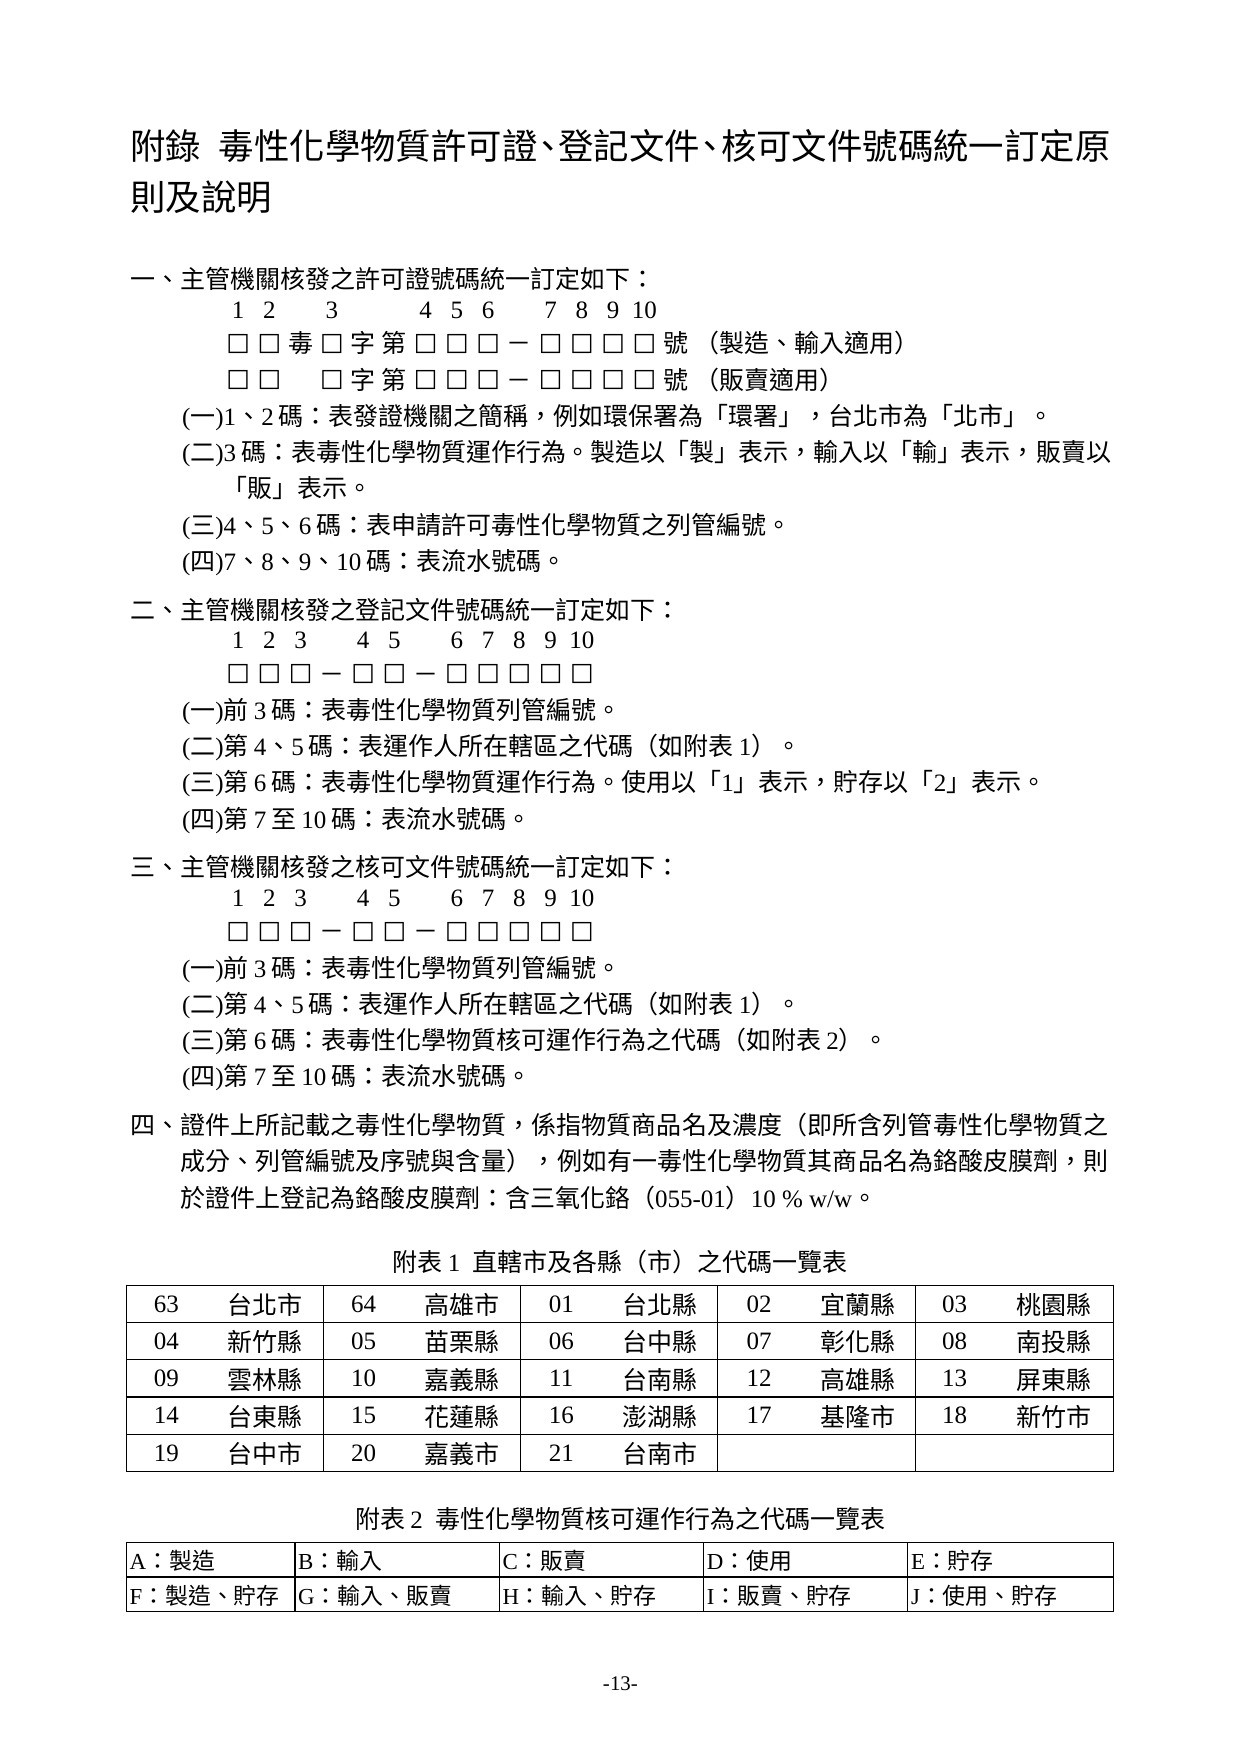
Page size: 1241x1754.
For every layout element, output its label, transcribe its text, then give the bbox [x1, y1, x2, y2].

table_header 2 [254, 884, 285, 912]
table_cell － [410, 654, 441, 690]
table_header 高雄市 [403, 1286, 520, 1322]
table_cell 屏東縣 [994, 1360, 1113, 1396]
table_cell □ [535, 360, 566, 396]
table_cell □ [441, 324, 472, 360]
table_header 台北縣 [601, 1286, 717, 1322]
table_cell □ [316, 360, 347, 396]
table_cell 新竹縣 [206, 1323, 323, 1359]
table_header 4 [347, 884, 378, 912]
table_cell 毒 [285, 324, 316, 360]
table_cell □ [441, 654, 472, 690]
table_cell □ [629, 324, 660, 360]
table_header 1 [222, 626, 253, 654]
table_cell □ [441, 912, 472, 948]
table_header 6 [441, 884, 472, 912]
table_cell F：製造、貯存 [127, 1578, 294, 1611]
table_header B：輸入 [296, 1543, 499, 1576]
table_header 4 [410, 296, 441, 324]
table_cell 06 [521, 1323, 601, 1359]
table_header 3 [285, 626, 316, 654]
table_cell 21 [521, 1435, 601, 1471]
text (二)第4、5碼：表運作人所在轄區之代碼（如附表1）。 [182, 984, 1110, 1021]
table_cell □ [566, 360, 597, 396]
table_cell □ [222, 360, 253, 396]
table_cell □ [566, 324, 597, 360]
text (三)第6碼：表毒性化學物質運作行為。使用以「1」表示，貯存以「2」表示。 [182, 763, 1110, 799]
table_cell （製造、輸入適用） [691, 324, 955, 360]
table_header 2 [254, 626, 285, 654]
table_cell □ [254, 324, 285, 360]
table_cell 台東縣 [206, 1398, 323, 1434]
text 一、主管機關核發之許可證號碼統一訂定如下： [130, 260, 1110, 296]
table_cell □ [504, 912, 535, 948]
table_header 9 [597, 296, 628, 324]
table_cell 04 [127, 1323, 206, 1359]
table_header 5 [379, 626, 410, 654]
table_header A：製造 [127, 1543, 294, 1576]
table_cell 台中市 [206, 1435, 323, 1471]
table_header 6 [441, 626, 472, 654]
table_cell □ [504, 654, 535, 690]
table_header 9 [535, 884, 566, 912]
table_header [691, 296, 955, 324]
text 附表1 直轄市及各縣（市）之代碼一覽表 [130, 1242, 1110, 1278]
table_header 3 [285, 884, 316, 912]
table_cell □ [254, 654, 285, 690]
text (一)前3碼：表毒性化學物質列管編號。 [182, 948, 1110, 984]
table_cell [718, 1435, 800, 1471]
table_cell □ [254, 912, 285, 948]
table_cell 雲林縣 [206, 1360, 323, 1396]
table_cell □ [535, 912, 566, 948]
table_cell 10 [324, 1360, 403, 1396]
table_header [285, 296, 316, 324]
table_cell □ [254, 360, 285, 396]
table_cell □ [222, 654, 253, 690]
table_header 02 [718, 1286, 800, 1322]
table_cell 05 [324, 1323, 403, 1359]
table_header 9 [535, 626, 566, 654]
table_cell [800, 1435, 915, 1471]
table_header 7 [472, 884, 503, 912]
table_header 7 [535, 296, 566, 324]
table_header 8 [504, 626, 535, 654]
table_header 10 [566, 884, 597, 912]
table_cell － [504, 360, 535, 396]
table_cell 基隆市 [800, 1398, 915, 1434]
table_header [347, 296, 378, 324]
table_cell 20 [324, 1435, 403, 1471]
table_cell 台南市 [601, 1435, 717, 1471]
table_cell 花蓮縣 [403, 1398, 520, 1434]
table_header 10 [629, 296, 660, 324]
table_cell 09 [127, 1360, 206, 1396]
text (三)第6碼：表毒性化學物質核可運作行為之代碼（如附表2）。 [182, 1021, 1110, 1057]
table_cell □ [472, 324, 503, 360]
text (三)4、5、6碼：表申請許可毒性化學物質之列管編號。 [182, 505, 1110, 541]
table_cell 字 [347, 324, 378, 360]
table_cell □ [347, 654, 378, 690]
table_header [379, 296, 410, 324]
table_header [316, 884, 347, 912]
table_cell [916, 1435, 993, 1471]
table_header 8 [504, 884, 535, 912]
text (四)7、8、9、10碼：表流水號碼。 [182, 541, 1110, 578]
table_cell □ [629, 360, 660, 396]
table_cell 字 [347, 360, 378, 396]
text 二、主管機關核發之登記文件號碼統一訂定如下： [130, 590, 1110, 626]
text (四)第7至10碼：表流水號碼。 [182, 799, 1110, 835]
table_cell □ [566, 912, 597, 948]
table_cell 12 [718, 1360, 800, 1396]
table_cell □ [285, 654, 316, 690]
table_header 1 [222, 884, 253, 912]
table_header C：販賣 [500, 1543, 703, 1576]
table_cell □ [597, 324, 628, 360]
table_header 4 [347, 626, 378, 654]
table_cell □ [535, 324, 566, 360]
table_header 2 [254, 296, 285, 324]
table_cell □ [410, 360, 441, 396]
table_cell 11 [521, 1360, 601, 1396]
table_header 桃園縣 [994, 1286, 1113, 1322]
table_cell 號 [660, 324, 691, 360]
table_cell H：輸入、貯存 [500, 1578, 703, 1611]
table_cell 15 [324, 1398, 403, 1434]
table_cell 新竹市 [994, 1398, 1113, 1434]
table_cell 16 [521, 1398, 601, 1434]
table_header 64 [324, 1286, 403, 1322]
table_header 01 [521, 1286, 601, 1322]
text (四)第7至10碼：表流水號碼。 [182, 1057, 1110, 1093]
table_header 台北市 [206, 1286, 323, 1322]
table_header 3 [316, 296, 347, 324]
table_header 8 [566, 296, 597, 324]
table_header [410, 626, 441, 654]
table_header [504, 296, 535, 324]
text (二)第4、5碼：表運作人所在轄區之代碼（如附表1）。 [182, 727, 1110, 763]
table_cell 高雄縣 [800, 1360, 915, 1396]
table_cell □ [285, 912, 316, 948]
table_cell [994, 1435, 1113, 1471]
text (二)3碼：表毒性化學物質運作行為。製造以「製」表示，輸入以「輸」表示，販賣以「販」表示。 [182, 433, 1110, 505]
table_cell 08 [916, 1323, 993, 1359]
table_cell □ [222, 324, 253, 360]
table_cell 南投縣 [994, 1323, 1113, 1359]
table_cell 19 [127, 1435, 206, 1471]
table_cell □ [535, 654, 566, 690]
table_cell 台中縣 [601, 1323, 717, 1359]
table_header 宜蘭縣 [800, 1286, 915, 1322]
table_header 03 [916, 1286, 993, 1322]
table_cell □ [566, 654, 597, 690]
table_cell □ [441, 360, 472, 396]
table_header 5 [379, 884, 410, 912]
table_cell □ [472, 654, 503, 690]
table_cell － [410, 912, 441, 948]
table_header 10 [566, 626, 597, 654]
table_header D：使用 [704, 1543, 907, 1576]
table_cell 14 [127, 1398, 206, 1434]
table_cell 17 [718, 1398, 800, 1434]
table_header 1 [222, 296, 253, 324]
table_cell 第 [379, 360, 410, 396]
table_header [660, 296, 691, 324]
table_cell 嘉義市 [403, 1435, 520, 1471]
table_cell □ [379, 912, 410, 948]
table_header 63 [127, 1286, 206, 1322]
table_cell □ [410, 324, 441, 360]
table_cell □ [379, 654, 410, 690]
table_cell □ [472, 912, 503, 948]
text (一)前3碼：表毒性化學物質列管編號。 [182, 690, 1110, 727]
table_cell 第 [379, 324, 410, 360]
table_cell － [316, 912, 347, 948]
table_cell 苗栗縣 [403, 1323, 520, 1359]
table_cell □ [347, 912, 378, 948]
table_cell G：輸入、販賣 [296, 1578, 499, 1611]
table_header 7 [472, 626, 503, 654]
text 四、證件上所記載之毒性化學物質，係指物質商品名及濃度（即所含列管毒性化學物質之成分、列管編號及序號與含量），例如有一毒性化學物質其商品名為鉻酸皮膜劑，則於證件上登記為鉻酸皮膜劑：含三氧化鉻（055-01）10 % w/w。 [130, 1106, 1110, 1214]
table_cell （販賣適用） [691, 360, 955, 396]
table_header [410, 884, 441, 912]
table_cell I：販賣、貯存 [704, 1578, 907, 1611]
table_cell □ [316, 324, 347, 360]
table_cell 台南縣 [601, 1360, 717, 1396]
table_cell － [504, 324, 535, 360]
text 三、主管機關核發之核可文件號碼統一訂定如下： [130, 848, 1110, 884]
table_cell □ [597, 360, 628, 396]
text (一)1、2碼：表發證機關之簡稱，例如環保署為「環署」，台北市為「北市」。 [182, 396, 1110, 433]
table_cell 澎湖縣 [601, 1398, 717, 1434]
table_cell 18 [916, 1398, 993, 1434]
table_cell 07 [718, 1323, 800, 1359]
table_cell [285, 360, 316, 396]
table_cell □ [222, 912, 253, 948]
table_header 5 [441, 296, 472, 324]
table_cell － [316, 654, 347, 690]
table_cell 號 [660, 360, 691, 396]
table_cell J：使用、貯存 [908, 1578, 1113, 1611]
table_cell 13 [916, 1360, 993, 1396]
text 附表2 毒性化學物質核可運作行為之代碼一覽表 [130, 1500, 1110, 1536]
table_cell 嘉義縣 [403, 1360, 520, 1396]
table_header [316, 626, 347, 654]
table_header E：貯存 [908, 1543, 1113, 1576]
table_cell 彰化縣 [800, 1323, 915, 1359]
text 附錄 毒性化學物質許可證、登記文件、核可文件號碼統一訂定原則及說明 [130, 118, 1110, 221]
table_cell □ [472, 360, 503, 396]
table_header 6 [472, 296, 503, 324]
